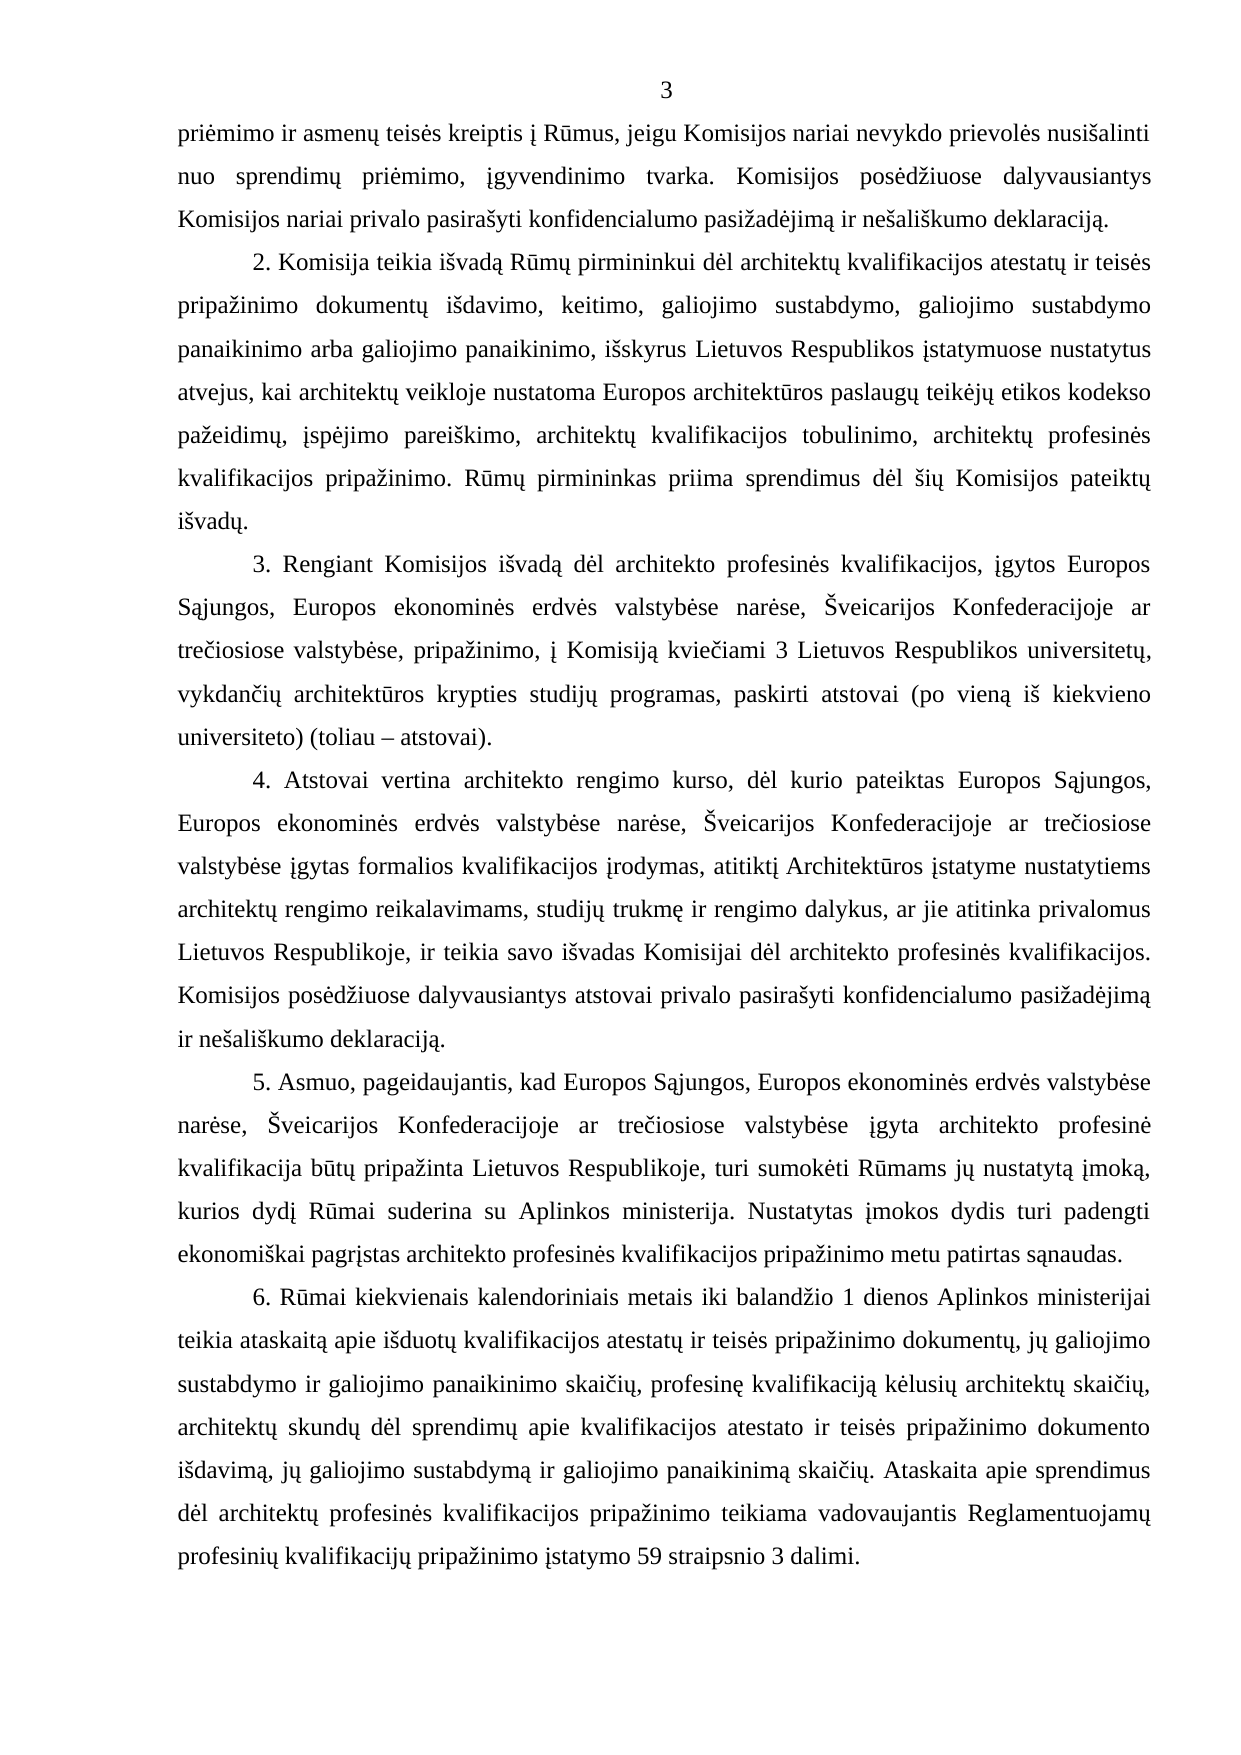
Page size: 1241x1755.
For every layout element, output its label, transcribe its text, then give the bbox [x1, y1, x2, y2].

text 3. Rengiant Komisijos išvadą dėl architekto profesinės kvalifikacijos, įgytos Europos Sąjungos, Europos ekonominės erdvės valstybėse narėse, Šveicarijos Konfederacijoje ar trečiosiose valstybėse, pripažinimo, į Komisiją kviečiami 3 Lietuvos Respublikos universitetų, vykdančių architektūros krypties studijų programas, paskirti atstovai (po vieną iš kiekvieno universiteto) (toliau – atstovai). [177, 549, 1152, 751]
text priėmimo ir asmenų teisės kreiptis į Rūmus, jeigu Komisijos nariai nevykdo prievolės nusišalinti nuo sprendimų priėmimo, įgyvendinimo tvarka. Komisijos posėdžiuose dalyvausiantys Komisijos nariai privalo pasirašyti konfidencialumo pasižadėjimą ir nešališkumo deklaraciją. [177, 118, 1152, 233]
text 4. Atstovai vertina architekto rengimo kurso, dėl kurio pateiktas Europos Sąjungos, Europos ekonominės erdvės valstybėse narėse, Šveicarijos Konfederacijoje ar trečiosiose valstybėse įgytas formalios kvalifikacijos įrodymas, atitiktį Architektūros įstatyme nustatytiems architektų rengimo reikalavimams, studijų trukmę ir rengimo dalykus, ar jie atitinka privalomus Lietuvos Respublikoje, ir teikia savo išvadas Komisijai dėl architekto profesinės kvalifikacijos. Komisijos posėdžiuose dalyvausiantys atstovai privalo pasirašyti konfidencialumo pasižadėjimą ir nešališkumo deklaraciją. [177, 765, 1152, 1052]
text 5. Asmuo, pageidaujantis, kad Europos Sąjungos, Europos ekonominės erdvės valstybėse narėse, Šveicarijos Konfederacijoje ar trečiosiose valstybėse įgyta architekto profesinė kvalifikacija būtų pripažinta Lietuvos Respublikoje, turi sumokėti Rūmams jų nustatytą įmoką, kurios dydį Rūmai suderina su Aplinkos ministerija. Nustatytas įmokos dydis turi padengti ekonomiškai pagrįstas architekto profesinės kvalifikacijos pripažinimo metu patirtas sąnaudas. [177, 1067, 1152, 1268]
text 6. Rūmai kiekvienais kalendoriniais metais iki balandžio 1 dienos Aplinkos ministerijai teikia ataskaitą apie išduotų kvalifikacijos atestatų ir teisės pripažinimo dokumentų, jų galiojimo sustabdymo ir galiojimo panaikinimo skaičių, profesinę kvalifikaciją kėlusių architektų skaičių, architektų skundų dėl sprendimų apie kvalifikacijos atestato ir teisės pripažinimo dokumento išdavimą, jų galiojimo sustabdymą ir galiojimo panaikinimą skaičių. Ataskaita apie sprendimus dėl architektų profesinės kvalifikacijos pripažinimo teikiama vadovaujantis Reglamentuojamų profesinių kvalifikacijų pripažinimo įstatymo 59 straipsnio 3 dalimi. [177, 1282, 1152, 1570]
text 2. Komisija teikia išvadą Rūmų pirmininkui dėl architektų kvalifikacijos atestatų ir teisės pripažinimo dokumentų išdavimo, keitimo, galiojimo sustabdymo, galiojimo sustabdymo panaikinimo arba galiojimo panaikinimo, išskyrus Lietuvos Respublikos įstatymuose nustatytus atvejus, kai architektų veikloje nustatoma Europos architektūros paslaugų teikėjų etikos kodekso pažeidimų, įspėjimo pareiškimo, architektų kvalifikacijos tobulinimo, architektų profesinės kvalifikacijos pripažinimo. Rūmų pirmininkas priima sprendimus dėl šių Komisijos pateiktų išvadų. [177, 247, 1152, 535]
